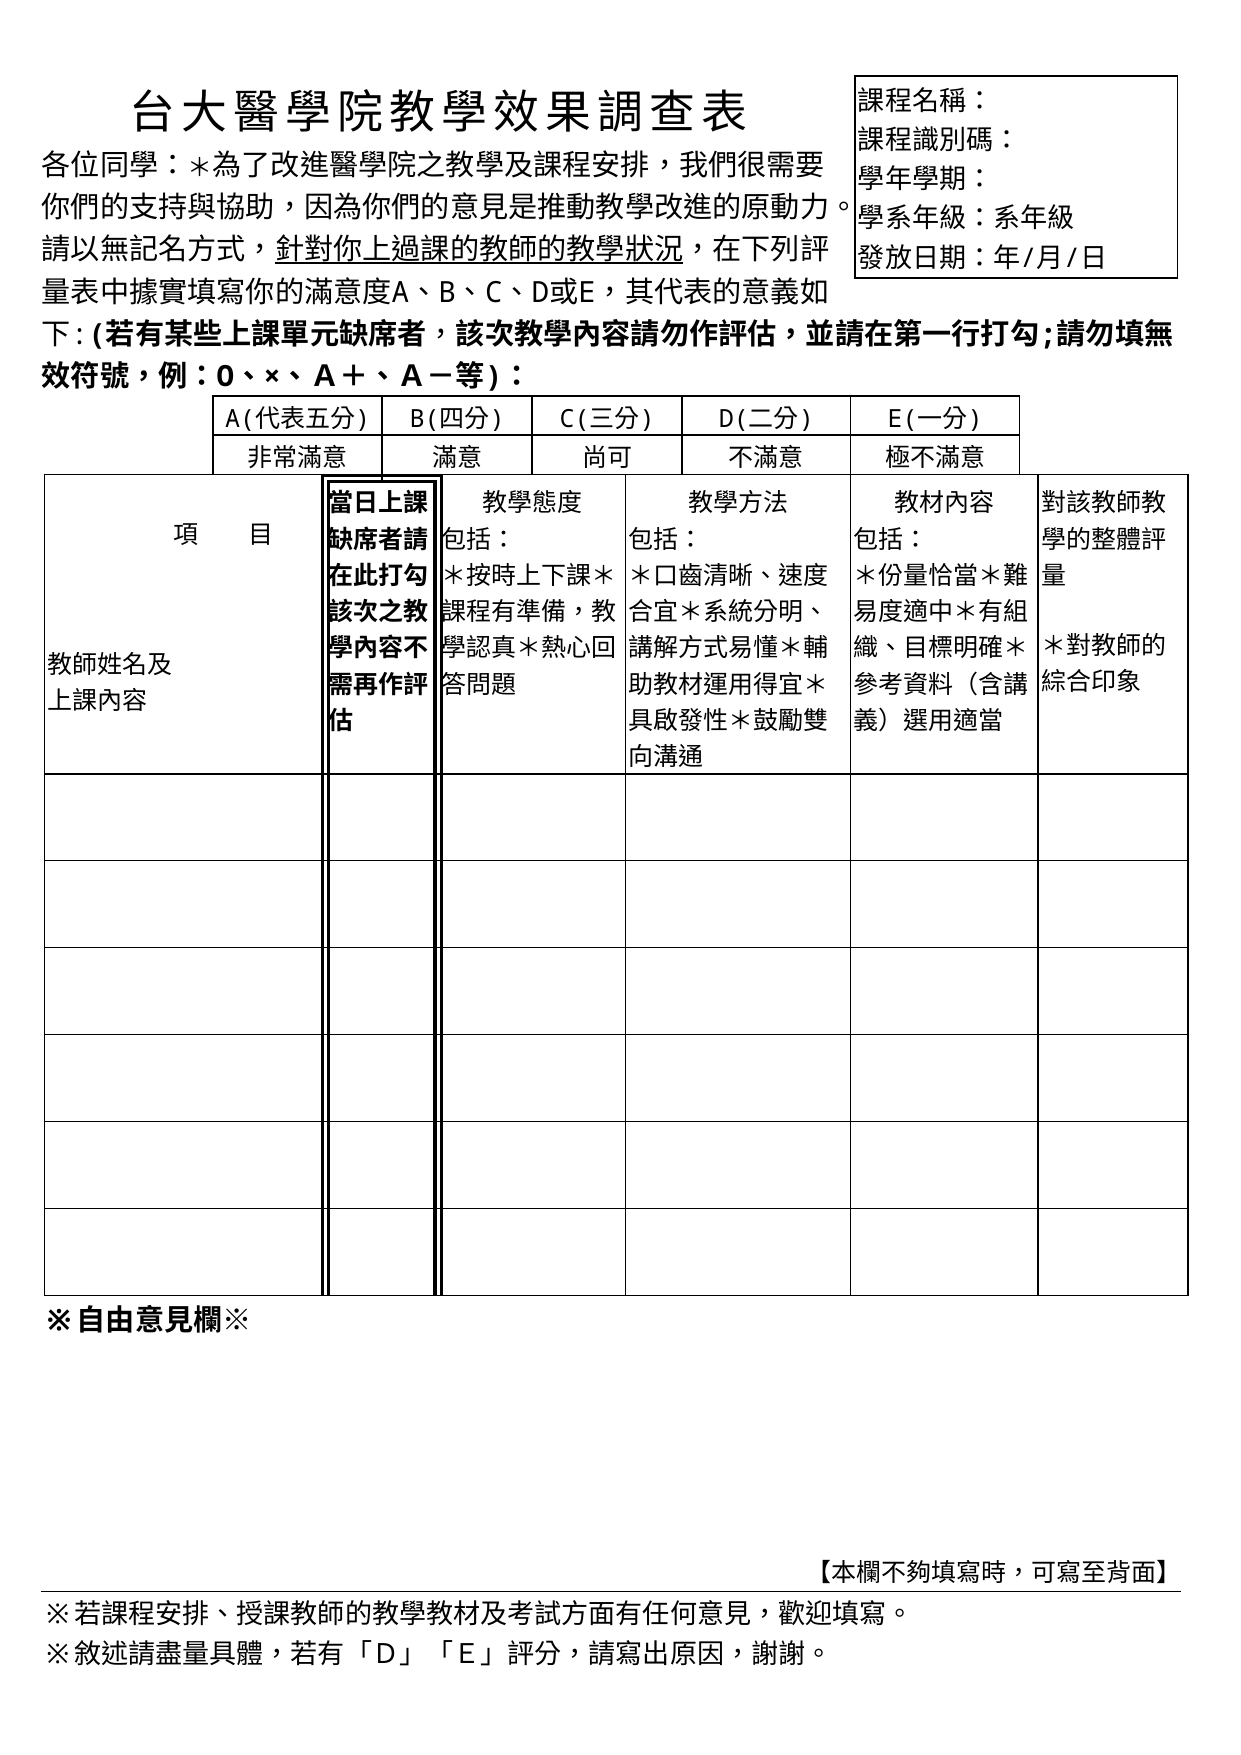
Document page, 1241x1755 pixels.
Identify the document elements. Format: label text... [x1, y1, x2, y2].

table_cell [851, 948, 1037, 1034]
table_cell 教學態度 包括： ＊按時上下課＊課程有準備，教學認真＊熱心回答問題 [443, 475, 625, 773]
table_cell [443, 775, 625, 860]
table_cell [443, 1035, 625, 1121]
table_cell [626, 1122, 850, 1208]
text 【本欄不夠填寫時，可寫至背面】 [41, 1551, 1181, 1591]
table_cell 不滿意 [683, 436, 850, 473]
table_header [1020, 395, 1038, 434]
table_cell [330, 775, 433, 860]
text 學系年級：系年級 [856, 193, 1174, 232]
table_cell [443, 1209, 625, 1295]
table_cell [626, 1209, 850, 1295]
table_cell [626, 1035, 850, 1121]
table_cell 教學方法 包括： ＊口齒清晰、速度合宜＊系統分明、講解方式易懂＊輔助教材運用得宜＊具啟發性＊鼓勵雙向溝通 [626, 475, 850, 773]
text ※若課程安排、授課教師的教學教材及考試方面有任何意見，歡迎填寫。 [41, 1592, 1181, 1632]
table_cell [45, 1209, 321, 1295]
table_cell [330, 1209, 433, 1295]
table_cell 非常滿意 [214, 436, 381, 473]
table_cell [44, 434, 212, 473]
table_header [1038, 395, 1188, 434]
table_cell [45, 775, 321, 860]
text 台大醫學院教學效果調查表 [41, 75, 854, 141]
table_cell [1039, 775, 1187, 860]
table_cell [1020, 434, 1038, 473]
table_header E(一分) [851, 397, 1019, 434]
table_cell [45, 948, 321, 1034]
table_cell [1039, 1122, 1187, 1208]
table_cell 當日上課缺席者請在此打勾該次之教學內容不需再作評估 [383, 477, 438, 773]
table_cell [1039, 948, 1187, 1034]
text ※敘述請盡量具體，若有「Ｄ」「Ｅ」評分，請寫出原因，謝謝。 [41, 1632, 1186, 1671]
table_cell 極不滿意 [851, 436, 1019, 473]
text 課程名稱： [856, 77, 1174, 114]
text 課程識別碼： [856, 114, 1174, 153]
table_cell [851, 1035, 1037, 1121]
table_cell [1039, 861, 1187, 947]
table_cell [626, 948, 850, 1034]
table_cell [330, 1035, 433, 1121]
text 學年學期： [856, 153, 1174, 193]
table_cell [45, 1122, 321, 1208]
table_cell [626, 861, 850, 947]
table_cell [330, 1122, 433, 1208]
table_header D(二分) [683, 397, 850, 434]
table_header [44, 395, 212, 434]
table_cell [851, 861, 1037, 947]
table_cell [626, 775, 850, 860]
table_cell [1039, 1035, 1187, 1121]
table_header B(四分) [383, 397, 531, 434]
table_cell [851, 1122, 1037, 1208]
table_cell 對該教師教學的整體評量 ＊對教師的綜合印象 [1039, 475, 1187, 773]
table_cell [1039, 1209, 1187, 1295]
table_cell [851, 1209, 1037, 1295]
table_cell [443, 1122, 625, 1208]
text 各位同學：＊為了改進醫學院之教學及課程安排，我們很需要你們的支持與協助，因為你們的意見是推動教學改進的原動力。請以無記名方式，針對你上過課的教師的教學狀況，在下列評量表中據實填寫你的滿意度A、B、C、D或E，其代表的意義如下:(若有某些上課單元缺席者，該次教學內容請勿作評估，並請在第一行打勾;請勿填無效符號，例：O、×、Ａ＋、Ａ－等)： [41, 141, 1181, 395]
table_cell 項 目 教師姓名及 上課內容 [45, 475, 321, 773]
table_cell 當日上課缺席者請在此打勾該次之教學內容不需再作評估 [326, 477, 381, 773]
table_cell 尚可 [533, 436, 681, 473]
table_cell [443, 948, 625, 1034]
table_cell 教材內容 包括： ＊份量恰當＊難易度適中＊有組織、目標明確＊參考資料（含講義）選用適當 [851, 475, 1037, 773]
table_cell [330, 948, 433, 1034]
text ※自由意見欄※ [41, 1296, 1181, 1339]
table_cell [330, 861, 433, 947]
table_cell 當日上課缺席者請在此打勾該次之教學內容不需再作評估 [330, 483, 433, 773]
table_cell [45, 1035, 321, 1121]
table_header A(代表五分) [214, 397, 381, 434]
table_cell [45, 861, 321, 947]
table_cell 滿意 [383, 436, 531, 473]
table_cell [851, 775, 1037, 860]
table_cell [1038, 434, 1188, 473]
table_cell [443, 861, 625, 947]
text 發放日期：年/月/日 [856, 232, 1174, 277]
table_header C(三分) [533, 397, 681, 434]
